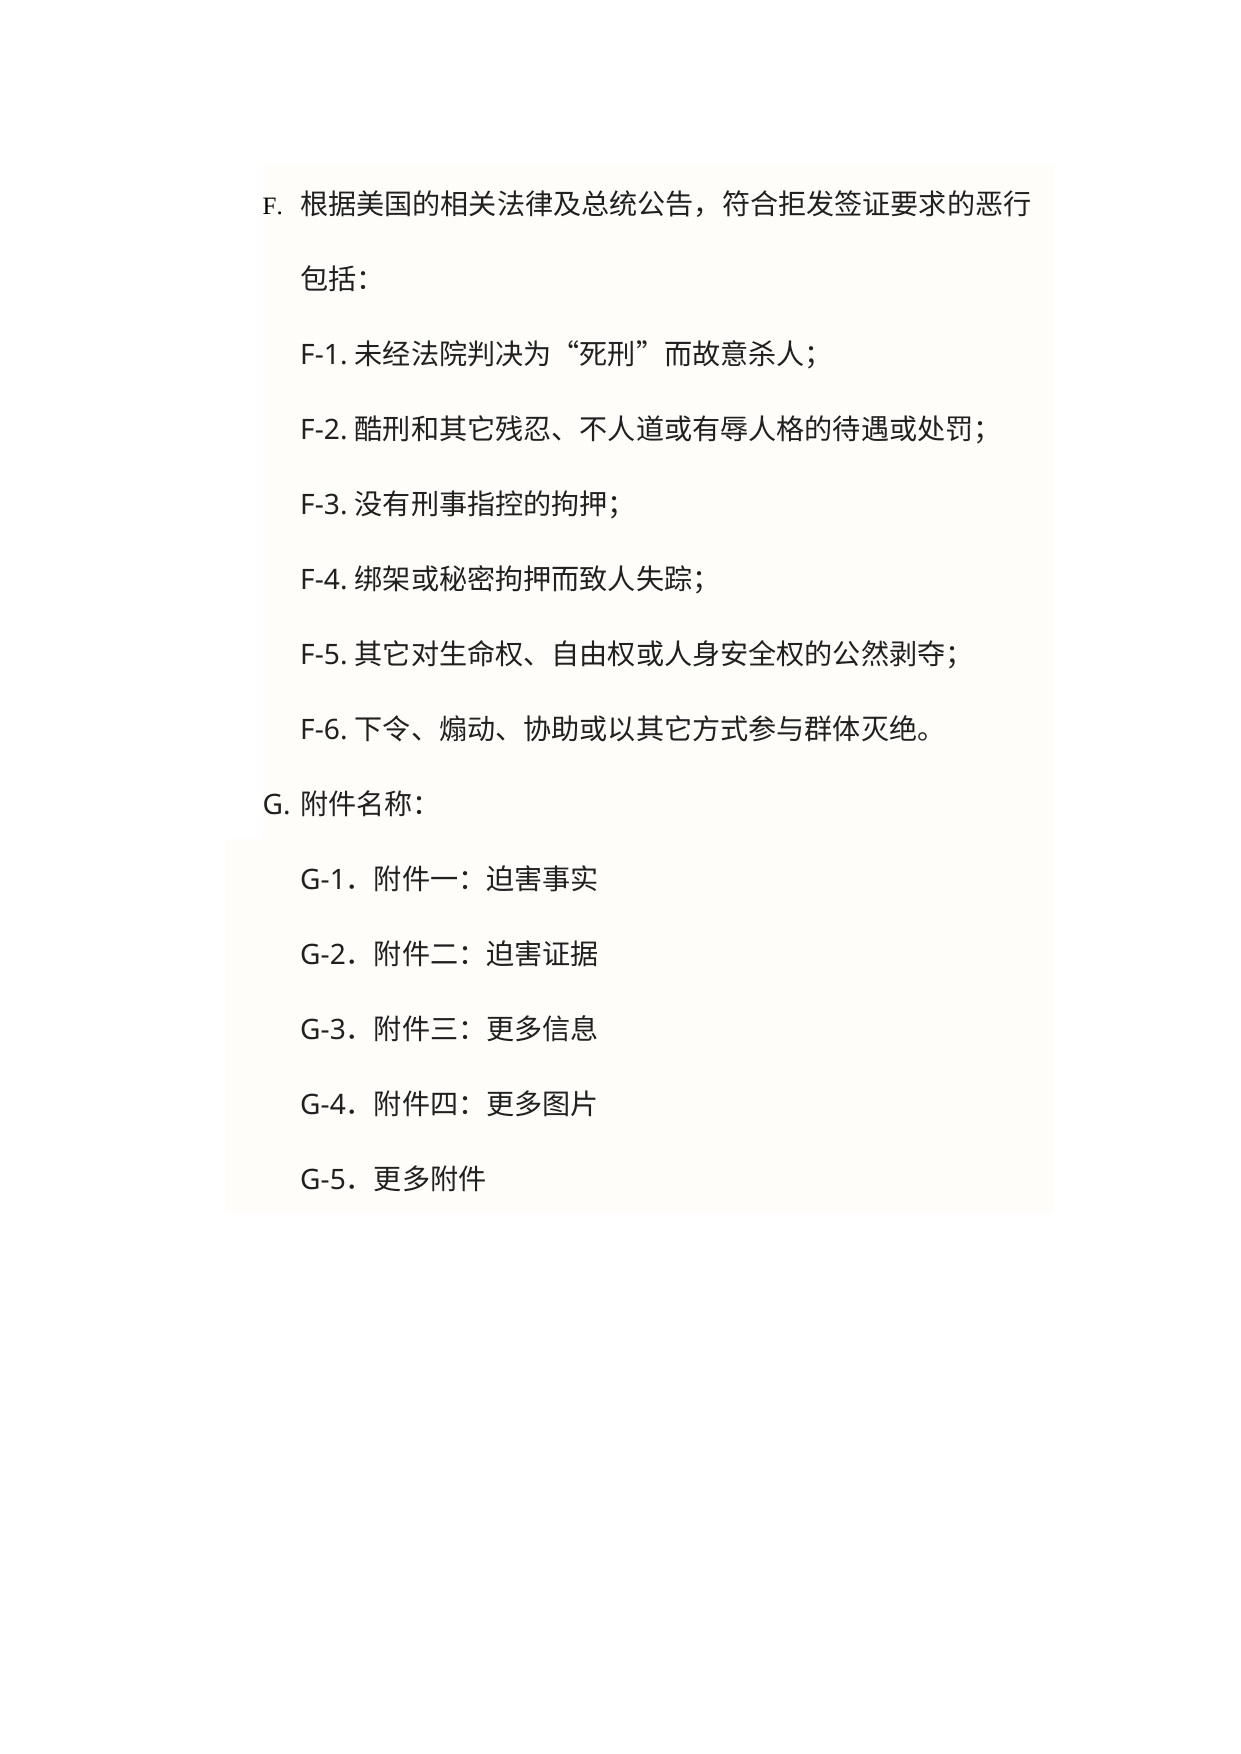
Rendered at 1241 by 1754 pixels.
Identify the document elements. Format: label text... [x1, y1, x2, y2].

text G-3．附件三：更多信息 [225, 989, 1053, 1064]
text G-1．附件一：迫害事实 [225, 839, 1053, 914]
list 根据美国的相关法律及总统公告，符合拒发签证要求的恶行包括： F-1. 未经法院判决为“死刑”而故意杀人； F-2. 酷刑和其它残忍、不人道或有辱人格的待遇或处罚； F-3. 没有刑事指控的拘押； F-4. 绑架或秘密拘押而致人失踪； F-5. 其它对生命权、自由权或人身安全权的公然剥夺； F-6. 下令、煽动、协助或以其它方式参与群体灭绝。 [262, 164, 1053, 764]
text G-2．附件二：迫害证据 [225, 914, 1053, 989]
list 附件名称： [262, 764, 1053, 839]
text G-5．更多附件 [225, 1139, 1053, 1214]
text G-4．附件四：更多图片 [225, 1064, 1053, 1139]
